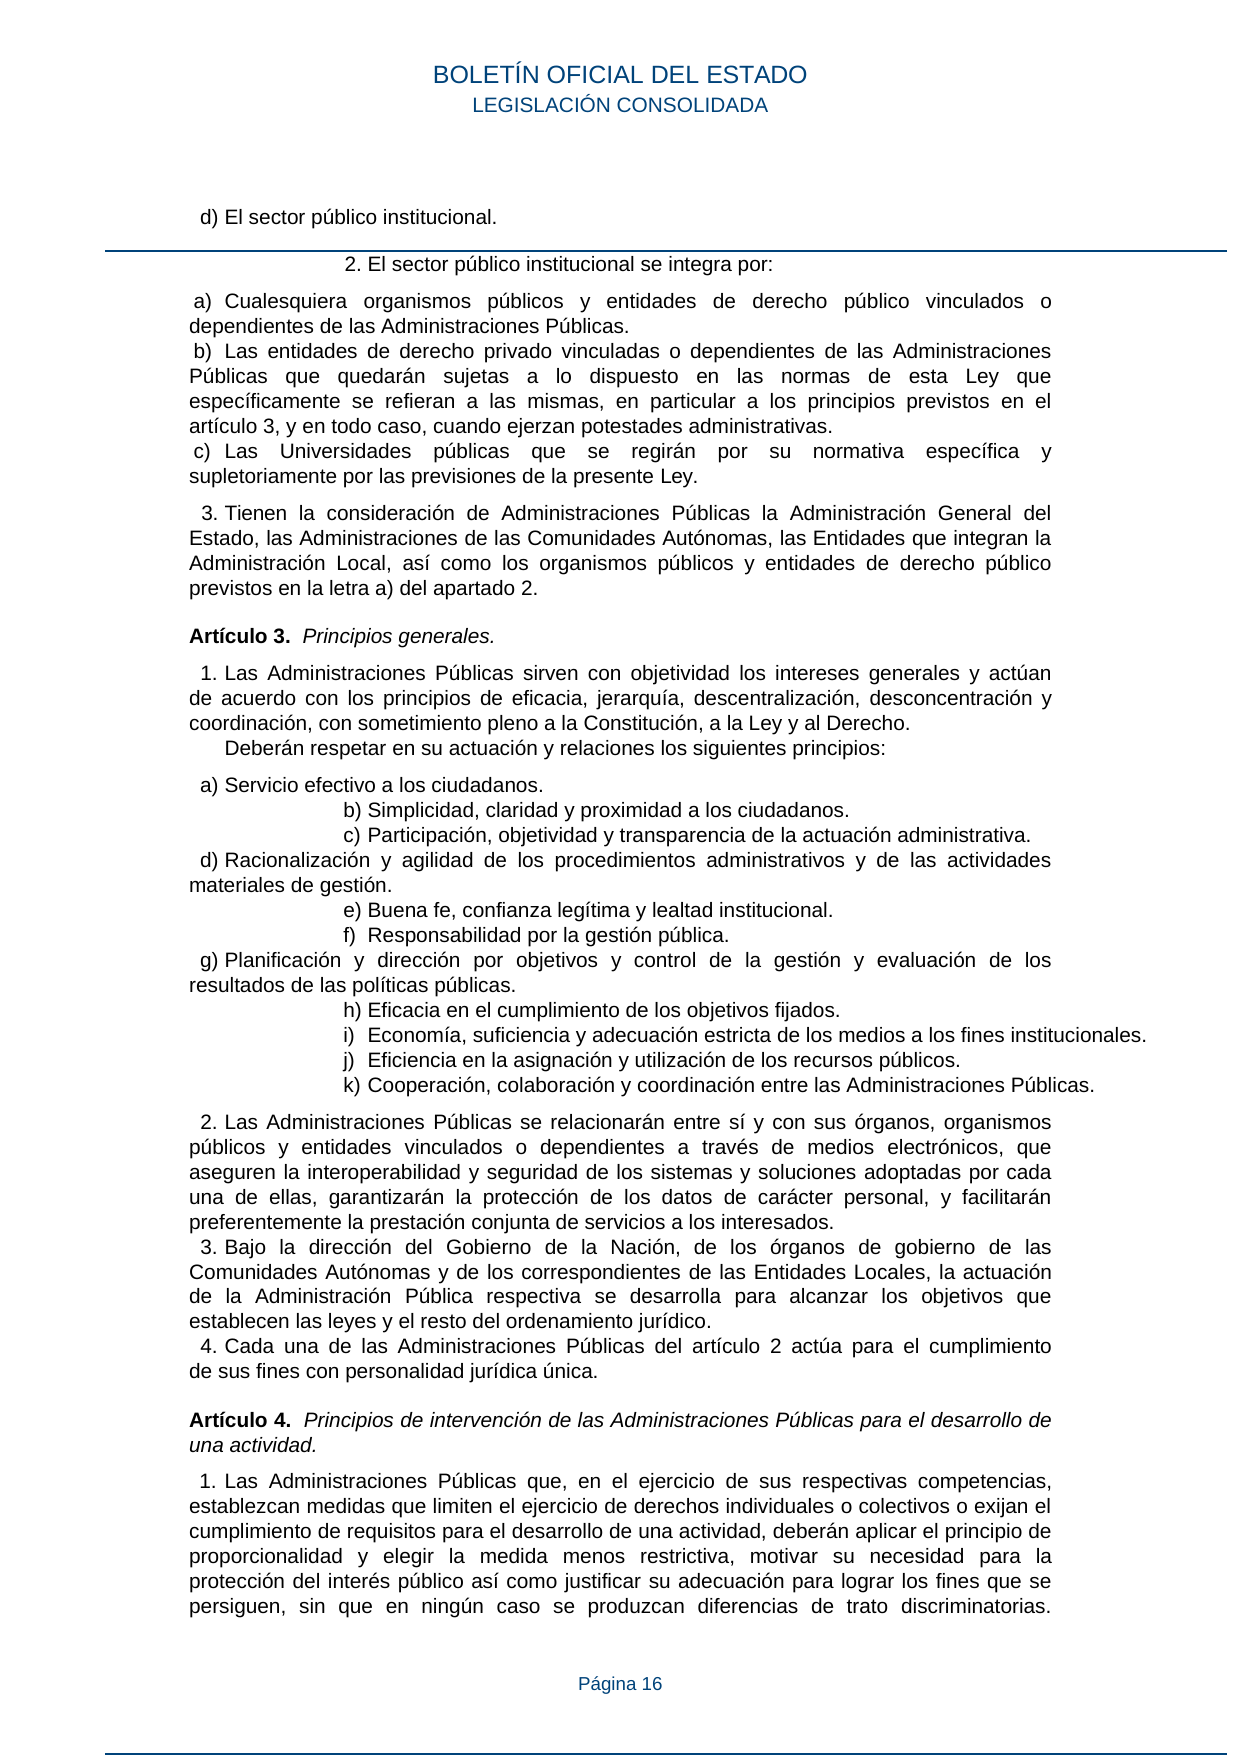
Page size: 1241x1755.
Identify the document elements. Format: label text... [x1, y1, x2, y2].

list Simplicidad, claridad y proximidad a los ciudadanos. [343, 798, 1195, 822]
list Racionalización y agilidad de los procedimientos administrativos y de las actividades materiales de gestión. [164, 848, 1052, 897]
list Participación, objetividad y transparencia de la actuación administrativa. [343, 823, 1195, 847]
list Eficiencia en la asignación y utilización de los recursos públicos. [343, 1048, 1195, 1072]
list Cada una de las Administraciones Públicas del artículo 2 actúa para el cumplimiento de sus fines con personalidad jurídica única. [165, 1334, 1052, 1383]
list Las Universidades públicas que se regirán por su normativa específica y supletoriamente por las previsiones de la presente Ley. [158, 439, 1052, 487]
list Planificación y dirección por objetivos y control de la gestión y evaluación de los resultados de las políticas públicas. [164, 948, 1052, 997]
list Servicio efectivo a los ciudadanos. [164, 773, 1195, 797]
text Artículo 4. Principios de intervención de las Administraciones Públicas para el desarrollo de una actividad. [189, 1407, 1072, 1456]
list Responsabilidad por la gestión pública. [343, 923, 1195, 947]
list Eficacia en el cumplimiento de los objetivos fijados. [343, 998, 1195, 1022]
list Las entidades de derecho privado vinculadas o dependientes de las Administraciones Públicas que quedarán sujetas a lo dispuesto en las normas de esta Ley que específicamente se refieran a las mismas, en particular a los principios previstos en el artículo 3, y en todo caso, cuando ejerzan potestades administrativas. [158, 339, 1052, 438]
list El sector público institucional se integra por: [344, 252, 1195, 276]
list Economía, suficiencia y adecuación estricta de los medios a los fines institucionales. [343, 1023, 1195, 1047]
list El sector público institucional. [200, 205, 1195, 229]
list Las Administraciones Públicas que, en el ejercicio de sus respectivas competencias, establezcan medidas que limiten el ejercicio de derechos individuales o colectivos o exijan el cumplimiento de requisitos para el desarrollo de una actividad, deberán aplicar el principio de proporcionalidad y elegir la medida menos restrictiva, motivar su necesidad para la protección del interés público así como justificar su adecuación para lograr los fines que se persiguen, sin que en ningún caso se produzcan diferencias de trato discriminatorias. [164, 1469, 1052, 1617]
list Bajo la dirección del Gobierno de la Nación, de los órganos de gobierno de las Comunidades Autónomas y de los correspondientes de las Entidades Locales, la actuación de la Administración Pública respectiva se desarrolla para alcanzar los objetivos que establecen las leyes y el resto del ordenamiento jurídico. [165, 1234, 1052, 1333]
list Las Administraciones Públicas sirven con objetividad los intereses generales y actúan de acuerdo con los principios de eficacia, jerarquía, descentralización, desconcentración y coordinación, con sometimiento pleno a la Constitución, a la Ley y al Derecho. [165, 661, 1052, 734]
list Las Administraciones Públicas se relacionarán entre sí y con sus órganos, organismos públicos y entidades vinculados o dependientes a través de medios electrónicos, que aseguren la interoperabilidad y seguridad de los sistemas y soluciones adoptadas por cada una de ellas, garantizarán la protección de los datos de carácter personal, y facilitarán preferentemente la prestación conjunta de servicios a los interesados. [165, 1110, 1052, 1234]
list Tienen la consideración de Administraciones Públicas la Administración General del Estado, las Administraciones de las Comunidades Autónomas, las Entidades que integran la Administración Local, así como los organismos públicos y entidades de derecho público previstos en la letra a) del apartado 2. [166, 501, 1052, 599]
list Cualesquiera organismos públicos y entidades de derecho público vinculados o dependientes de las Administraciones Públicas. [158, 289, 1052, 338]
list Buena fe, confianza legítima y lealtad institucional. [343, 898, 1195, 922]
list [344, 243, 1195, 250]
list Cooperación, colaboración y coordinación entre las Administraciones Públicas. [343, 1073, 1195, 1097]
text Artículo 3. Principios generales. [189, 624, 1195, 648]
text Deberán respetar en su actuación y relaciones los siguientes principios: [224, 736, 1195, 759]
